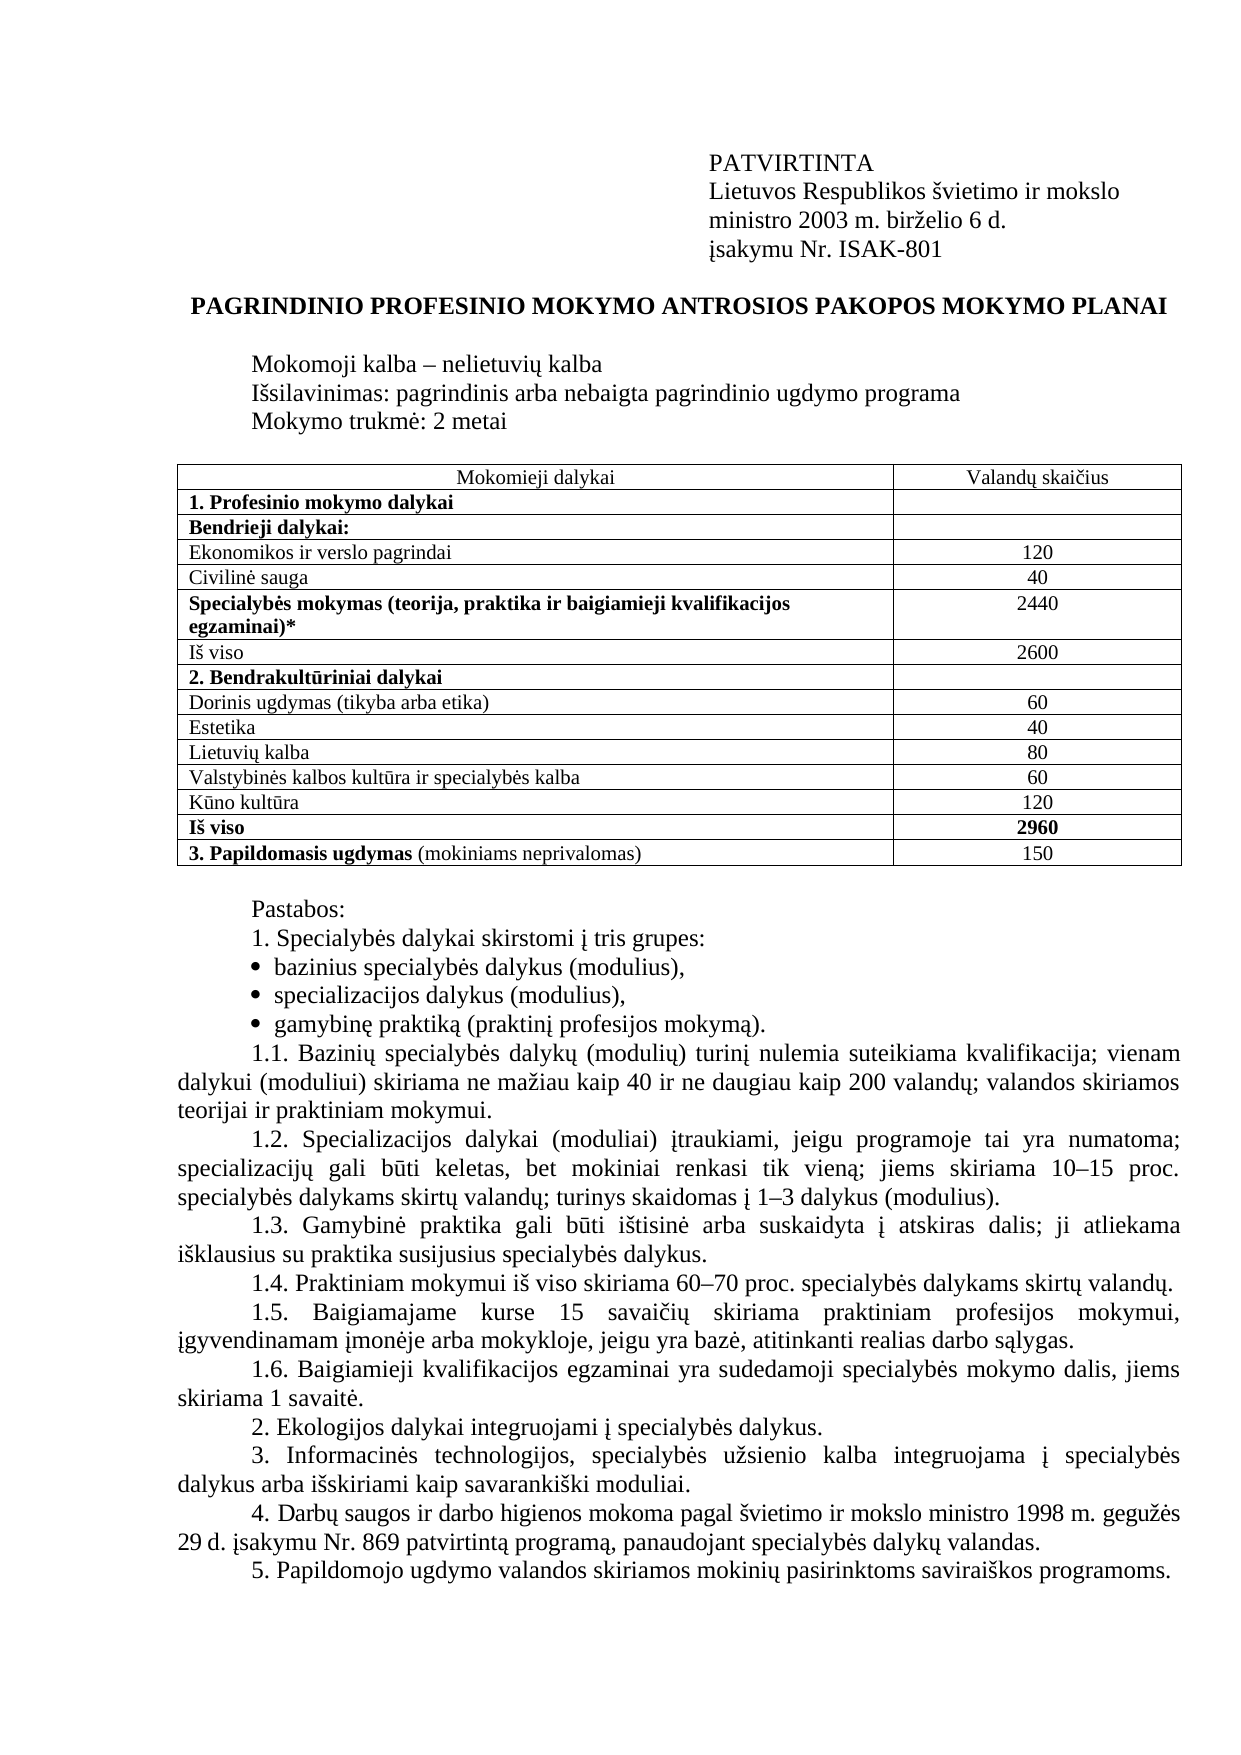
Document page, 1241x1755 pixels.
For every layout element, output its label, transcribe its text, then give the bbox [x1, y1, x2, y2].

text 1. Specialybės dalykai skirstomi į tris grupes: [177, 923, 1181, 952]
table_cell [894, 665, 1181, 689]
text 1.2. Specializacijos dalykai (moduliai) įtraukiami, jeigu programoje tai yra numatoma; specializacijų gali būti keletas, bet mokiniai renkasi tik vieną; jiems skiriama 10–15 proc. specialybės dalykams skirtų valandų; turinys skaidomas į 1–3 dalykus (modulius). [177, 1124, 1181, 1211]
table_header Mokomieji dalykai [178, 465, 893, 489]
table_cell 3. Papildomasis ugdymas (mokiniams neprivalomas) [178, 840, 893, 864]
table_cell Dorinis ugdymas (tikyba arba etika) [178, 690, 893, 714]
text 2. Ekologijos dalykai integruojami į specialybės dalykus. [177, 1412, 1181, 1441]
text gamybinę praktiką (praktinį profesijos mokymą). [177, 1009, 1181, 1038]
table_cell Kūno kultūra [178, 790, 893, 814]
table_cell Iš viso [178, 640, 893, 664]
table_cell 60 [894, 765, 1181, 789]
table_cell 40 [894, 715, 1181, 739]
text bazinius specialybės dalykus (modulius), [177, 952, 1181, 981]
text 3. Informacinės technologijos, specialybės užsienio kalba integruojama į specialybės dalykus arba išskiriami kaip savarankiški moduliai. [177, 1441, 1181, 1498]
text 1.1. Bazinių specialybės dalykų (modulių) turinį nulemia suteikiama kvalifikacija; vienam dalykui (moduliui) skiriama ne mažiau kaip 40 ir ne daugiau kaip 200 valandų; valandos skiriamos teorijai ir praktiniam mokymui. [177, 1038, 1181, 1124]
text Lietuvos Respublikos švietimo ir mokslo [177, 176, 1181, 205]
table_cell Bendrieji dalykai: [178, 515, 893, 539]
text PAGRINDINIO PROFESINIO MOKYMO ANTROSIOS PAKOPOS MOKYMO PLANAI [177, 291, 1181, 320]
text PATVIRTINTA [709, 148, 1181, 176]
text 1.6. Baigiamieji kvalifikacijos egzaminai yra sudedamoji specialybės mokymo dalis, jiems skiriama 1 savaitė. [177, 1354, 1181, 1412]
table_cell Estetika [178, 715, 893, 739]
table_cell Lietuvių kalba [178, 740, 893, 764]
table_cell Civilinė sauga [178, 565, 893, 589]
text įsakymu Nr. ISAK-801 [177, 234, 1181, 263]
text Pastabos: [177, 894, 1181, 923]
text 5. Papildomojo ugdymo valandos skiriamos mokinių pasirinktoms saviraiškos programoms. [177, 1556, 1181, 1584]
table_cell 2960 [894, 815, 1181, 839]
text ministro 2003 m. birželio 6 d. [177, 205, 1181, 234]
table_cell 60 [894, 690, 1181, 714]
text Mokomoji kalba – nelietuvių kalba [177, 349, 1181, 378]
table_cell Iš viso [178, 815, 893, 839]
text 1.4. Praktiniam mokymui iš viso skiriama 60–70 proc. specialybės dalykams skirtų valandų. [177, 1268, 1181, 1297]
table_header Valandų skaičius [894, 465, 1181, 489]
table_cell 2600 [894, 640, 1181, 664]
text 4. Darbų saugos ir darbo higienos mokoma pagal švietimo ir mokslo ministro 1998 m. gegužės 29 d. įsakymu Nr. 869 patvirtintą programą, panaudojant specialybės dalykų valandas. [177, 1498, 1181, 1556]
table_cell Valstybinės kalbos kultūra ir specialybės kalba [178, 765, 893, 789]
text 1.3. Gamybinė praktika gali būti ištisinė arba suskaidyta į atskiras dalis; ji atliekama išklausius su praktika susijusius specialybės dalykus. [177, 1211, 1181, 1268]
table_cell 120 [894, 540, 1181, 564]
table_cell 2440 [894, 590, 1181, 638]
table_cell [894, 490, 1181, 514]
table_cell 2. Bendrakultūriniai dalykai [178, 665, 893, 689]
text 1.5. Baigiamajame kurse 15 savaičių skiriama praktiniam profesijos mokymui, įgyvendinamam įmonėje arba mokykloje, jeigu yra bazė, atitinkanti realias darbo sąlygas. [177, 1297, 1181, 1354]
table_cell 80 [894, 740, 1181, 764]
text Išsilavinimas: pagrindinis arba nebaigta pagrindinio ugdymo programa [177, 378, 1181, 406]
table_cell Ekonomikos ir verslo pagrindai [178, 540, 893, 564]
table_cell 40 [894, 565, 1181, 589]
text Mokymo trukmė: 2 metai [177, 406, 1181, 435]
table_cell 150 [894, 840, 1181, 864]
table_cell Specialybės mokymas (teorija, praktika ir baigiamieji kvalifikacijos egzaminai)* [178, 590, 893, 638]
table_cell 120 [894, 790, 1181, 814]
table_cell [894, 515, 1181, 539]
text specializacijos dalykus (modulius), [177, 981, 1181, 1009]
table_cell 1. Profesinio mokymo dalykai [178, 490, 893, 514]
